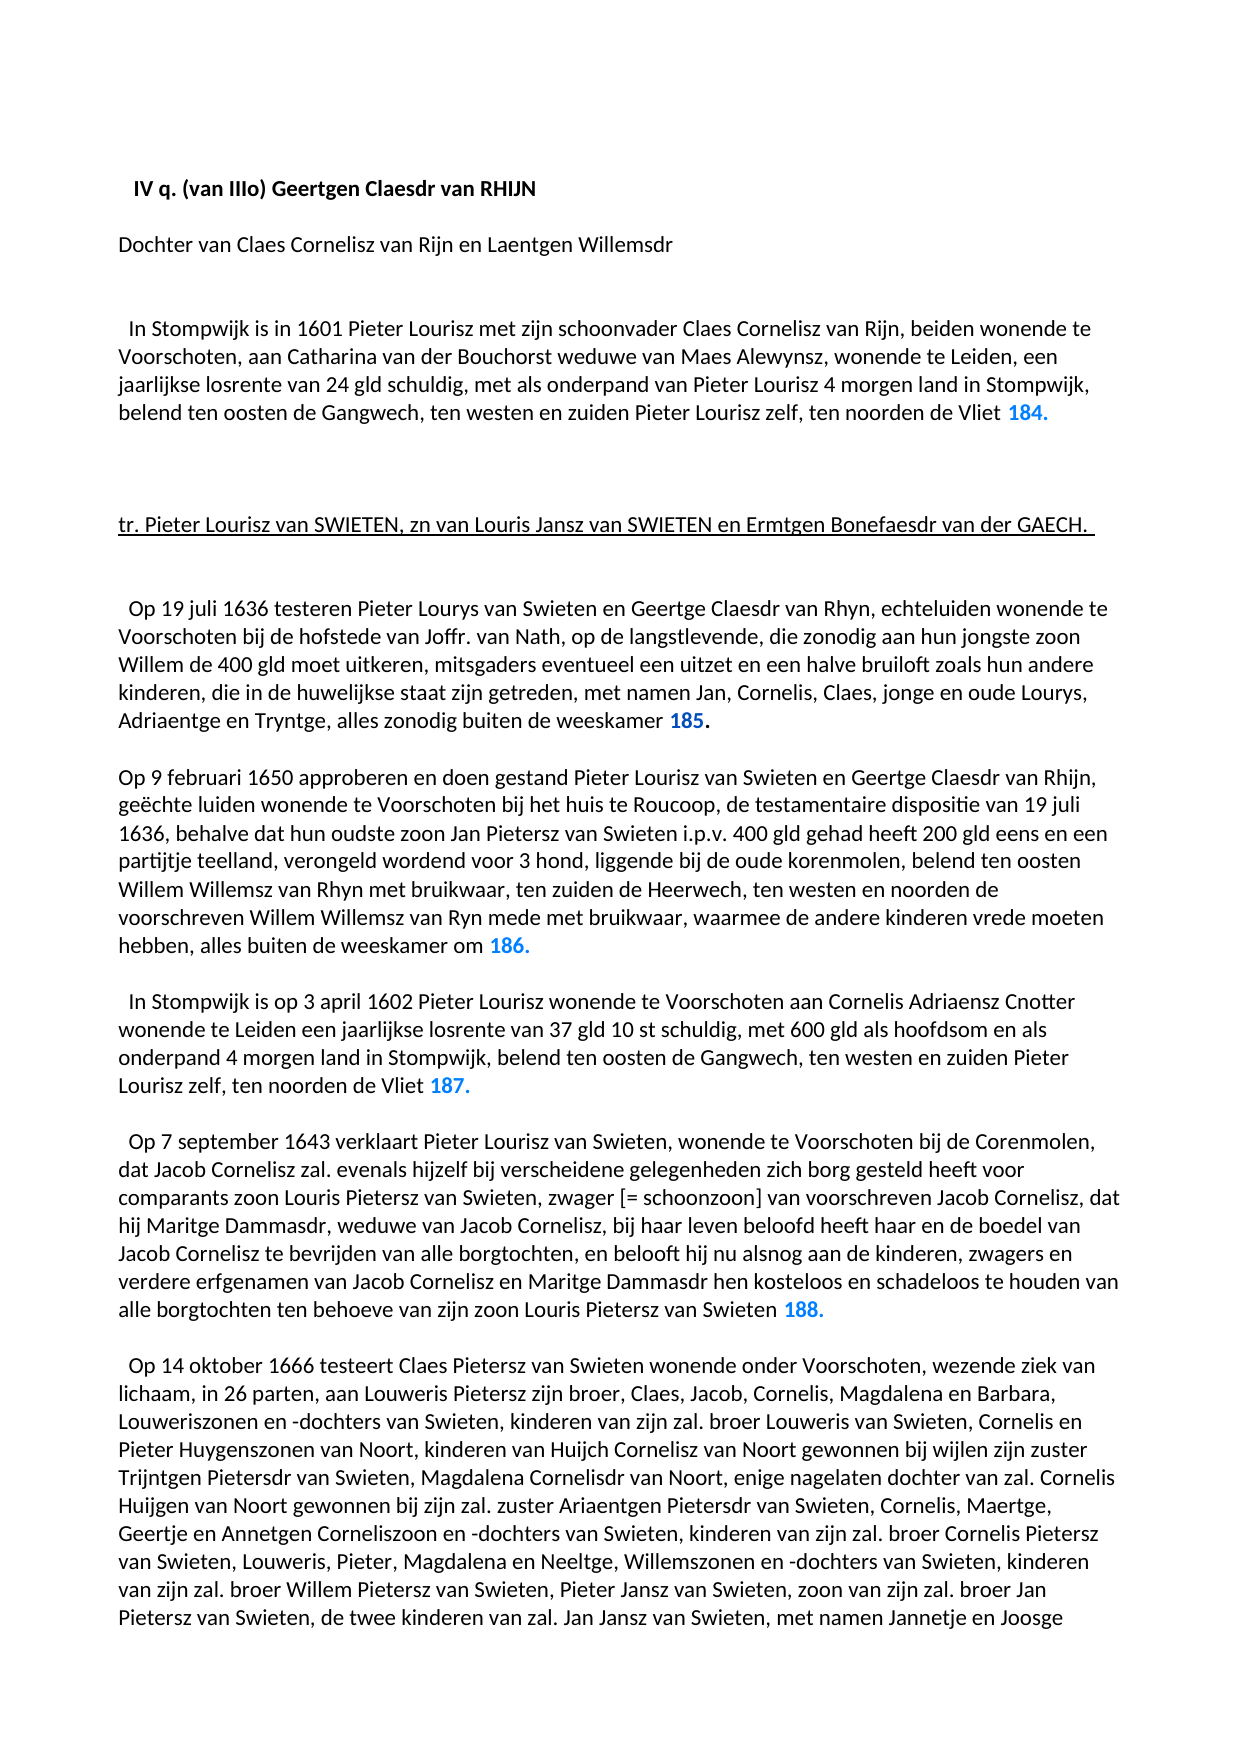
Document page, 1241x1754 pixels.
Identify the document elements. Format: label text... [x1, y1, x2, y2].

text Dochter van Claes Cornelisz van Rijn en Laentgen Willemsdr [118, 230, 1122, 258]
text Op 9 februari 1650 approberen en doen gestand Pieter Lourisz van Swieten en Geertge Claesdr van Rhijn, geëchte luiden wonende te Voorschoten bij het huis te Roucoop, de testamentaire dispositie van 19 juli 1636, behalve dat hun oudste zoon Jan Pietersz van Swieten i.p.v. 400 gld gehad heeft 200 gld eens en een partijtje teelland, verongeld wordend voor 3 hond, liggende bij de oude korenmolen, belend ten oosten Willem Willemsz van Rhyn met bruikwaar, ten zuiden de Heerwech, ten westen en noorden de voorschreven Willem Willemsz van Ryn mede met bruikwaar, waarmee de andere kinderen vrede moeten hebben, alles buiten de weeskamer om 186. [118, 763, 1122, 959]
text In Stompwijk is op 3 april 1602 Pieter Lourisz wonende te Voorschoten aan Cornelis Adriaensz Cnotter wonende te Leiden een jaarlijkse losrente van 37 gld 10 st schuldig, met 600 gld als hoofdsom en als onderpand 4 morgen land in Stompwijk, belend ten oosten de Gangwech, ten westen en zuiden Pieter Lourisz zelf, ten noorden de Vliet 187. [118, 987, 1122, 1099]
text Op 14 oktober 1666 testeert Claes Pietersz van Swieten wonende onder Voorschoten, wezende ziek van lichaam, in 26 parten, aan Louweris Pietersz zijn broer, Claes, Jacob, Cornelis, Magdalena en Barbara, Louweriszonen en -dochters van Swieten, kinderen van zijn zal. broer Louweris van Swieten, Cornelis en Pieter Huygenszonen van Noort, kinderen van Huijch Cornelisz van Noort gewonnen bij wijlen zijn zuster Trijntgen Pietersdr van Swieten, Magdalena Cornelisdr van Noort, enige nagelaten dochter van zal. Cornelis Huijgen van Noort gewonnen bij zijn zal. zuster Ariaentgen Pietersdr van Swieten, Cornelis, Maertge, Geertje en Annetgen Corneliszoon en -dochters van Swieten, kinderen van zijn zal. broer Cornelis Pietersz van Swieten, Louweris, Pieter, Magdalena en Neeltge, Willemszonen en -dochters van Swieten, kinderen van zijn zal. broer Willem Pietersz van Swieten, Pieter Jansz van Swieten, zoon van zijn zal. broer Jan Pietersz van Swieten, de twee kinderen van zal. Jan Jansz van Swieten, met namen Jannetje en Joosge [118, 1351, 1122, 1631]
text In Stompwijk is in 1601 Pieter Lourisz met zijn schoonvader Claes Cornelisz van Rijn, beiden wonende te Voorschoten, aan Catharina van der Bouchorst weduwe van Maes Alewynsz, wonende te Leiden, een jaarlijkse losrente van 24 gld schuldig, met als onderpand van Pieter Lourisz 4 morgen land in Stompwijk, belend ten oosten de Gangwech, ten westen en zuiden Pieter Lourisz zelf, ten noorden de Vliet 184. [118, 314, 1122, 426]
text Op 19 juli 1636 testeren Pieter Lourys van Swieten en Geertge Claesdr van Rhyn, echteluiden wonende te Voorschoten bij de hofstede van Joffr. van Nath, op de langstlevende, die zonodig aan hun jongste zoon Willem de 400 gld moet uitkeren, mitsgaders eventueel een uitzet en een halve bruiloft zoals hun andere kinderen, die in de huwelijkse staat zijn getreden, met namen Jan, Cornelis, Claes, jonge en oude Lourys, Adriaentge en Tryntge, alles zonodig buiten de weeskamer 185. [118, 594, 1122, 734]
text IV q. (van IIIo) Geertgen Claesdr van RHIJN [118, 174, 1122, 202]
text tr. Pieter Lourisz van SWIETEN, zn van Louris Jansz van SWIETEN en Ermtgen Bonefaesdr van der GAECH. [118, 510, 1122, 538]
text Op 7 september 1643 verklaart Pieter Lourisz van Swieten, wonende te Voorschoten bij de Corenmolen, dat Jacob Cornelisz zal. evenals hijzelf bij verscheidene gelegenheden zich borg gesteld heeft voor comparants zoon Louris Pietersz van Swieten, zwager [= schoonzoon] van voorschreven Jacob Cornelisz, dat hij Maritge Dammasdr, weduwe van Jacob Cornelisz, bij haar leven beloofd heeft haar en de boedel van Jacob Cornelisz te bevrijden van alle borgtochten, en belooft hij nu alsnog aan de kinderen, zwagers en verdere erfgenamen van Jacob Cornelisz en Maritge Dammasdr hen kosteloos en schadeloos te houden van alle borgtochten ten behoeve van zijn zoon Louris Pietersz van Swieten 188. [118, 1127, 1122, 1323]
